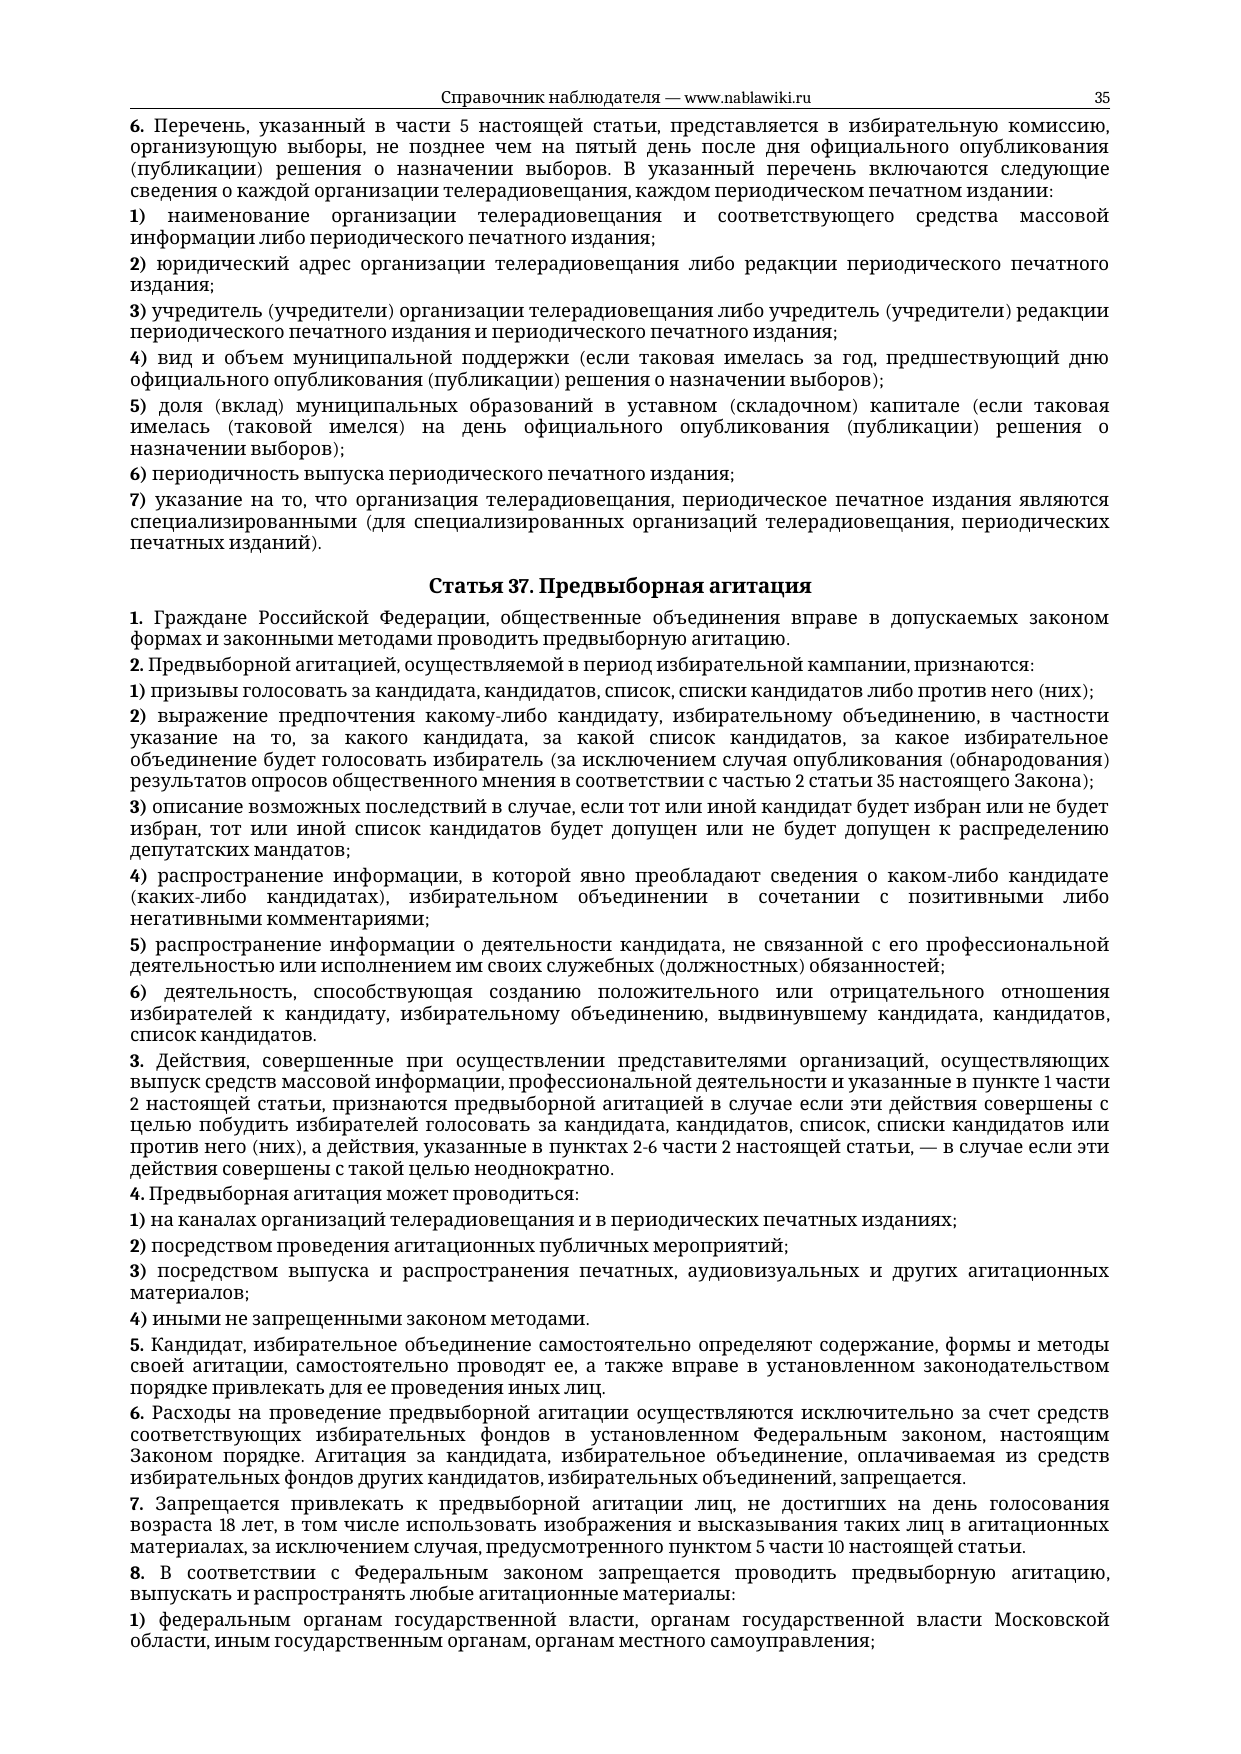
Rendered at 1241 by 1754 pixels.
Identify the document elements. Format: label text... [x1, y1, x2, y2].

text 1) наименование организации телерадиовещания и соответствующего средства массовой информации либо периодического печатного издания; [130, 206, 1110, 249]
text 5) распространение информации о деятельности кандидата, не связанной с его профессиональной деятельностью или исполнением им своих служебных (должностных) обязанностей; [130, 934, 1110, 977]
text 1) призывы голосовать за кандидата, кандидатов, список, списки кандидатов либо против него (них); [130, 680, 1110, 702]
text 4. Предвыборная агитация может проводиться: [130, 1184, 1110, 1205]
text 1) федеральным органам государственной власти, органам государственной власти Московской области, иным государственным органам, органам местного самоуправления; [130, 1609, 1110, 1653]
subtitle Статья 37. Предвыборная агитация [130, 575, 1110, 599]
text 5. Кандидат, избирательное объединение самостоятельно определяют содержание, формы и методы своей агитации, самостоятельно проводят ее, а также вправе в установленном законодательством порядке привлекать для ее проведения иных лиц. [130, 1334, 1110, 1399]
text 3) описание возможных последствий в случае, если тот или иной кандидат будет избран или не будет избран, тот или иной список кандидатов будет допущен или не будет допущен к распределению депутатских мандатов; [130, 796, 1110, 861]
text 2) выражение предпочтения какому-либо кандидату, избирательному объединению, в частности указание на то, за какого кандидата, за какой список кандидатов, за какое избирательное объединение будет голосовать избиратель (за исключением случая опубликования (обнародования) результатов опросов общественного мнения в соответствии с частью 2 статьи 35 настоящего Закона); [130, 706, 1110, 792]
text 4) вид и объем муниципальной поддержки (если таковая имелась за год, предшествующий дню официального опубликования (публикации) решения о назначении выборов); [130, 348, 1110, 391]
text 4) распространение информации, в которой явно преобладают сведения о каком-либо кандидате (каких-либо кандидатах), избирательном объединении в сочетании с позитивными либо негативными комментариями; [130, 865, 1110, 930]
text 6. Перечень, указанный в части 5 настоящей статьи, представляется в избирательную комиссию, организующую выборы, не позднее чем на пятый день после дня официального опубликования (публикации) решения о назначении выборов. В указанный перечень включаются следующие сведения о каждой организации телерадиовещания, каждом периодическом печатном издании: [130, 116, 1110, 202]
text 5) доля (вклад) муниципальных образований в уставном (складочном) капитале (если таковая имелась (таковой имелся) на день официального опубликования (публикации) решения о назначении выборов); [130, 395, 1110, 460]
text 2) посредством проведения агитационных публичных мероприятий; [130, 1235, 1110, 1257]
text 7) указание на то, что организация телерадиовещания, периодическое печатное издания являются специализированными (для специализированных организаций телерадиовещания, периодических печатных изданий). [130, 490, 1110, 554]
text 6) периодичность выпуска периодического печатного издания; [130, 464, 1110, 486]
text 6) деятельность, способствующая созданию положительного или отрицательного отношения избирателей к кандидату, избирательному объединению, выдвинувшему кандидата, кандидатов, список кандидатов. [130, 981, 1110, 1046]
text 1. Граждане Российской Федерации, общественные объединения вправе в допускаемых законом формах и законными методами проводить предвыборную агитацию. [130, 607, 1110, 650]
text 8. В соответствии с Федеральным законом запрещается проводить предвыборную агитацию, выпускать и распространять любые агитационные материалы: [130, 1562, 1110, 1605]
text 3. Действия, совершенные при осуществлении представителями организаций, осуществляющих выпуск средств массовой информации, профессиональной деятельности и указанные в пункте 1 части 2 настоящей статьи, признаются предвыборной агитацией в случае если эти действия совершены с целью побудить избирателей голосовать за кандидата, кандидатов, список, списки кандидатов или против него (них), а действия, указанные в пунктах 2-6 части 2 настоящей статьи, — в случае если эти действия совершены с такой целью неоднократно. [130, 1050, 1110, 1180]
text 3) посредством выпуска и распространения печатных, аудиовизуальных и других агитационных материалов; [130, 1261, 1110, 1304]
text 4) иными не запрещенными законом методами. [130, 1308, 1110, 1330]
text 3) учредитель (учредители) организации телерадиовещания либо учредитель (учредители) редакции периодического печатного издания и периодического печатного издания; [130, 301, 1110, 344]
text 1) на каналах организаций телерадиовещания и в периодических печатных изданиях; [130, 1209, 1110, 1231]
text 7. Запрещается привлекать к предвыборной агитации лиц, не достигших на день голосования возраста 18 лет, в том числе использовать изображения и высказывания таких лиц в агитационных материалах, за исключением случая, предусмотренного пунктом 5 части 10 настоящей статьи. [130, 1493, 1110, 1558]
text 6. Расходы на проведение предвыборной агитации осуществляются исключительно за счет средств соответствующих избирательных фондов в установленном Федеральным законом, настоящим Законом порядке. Агитация за кандидата, избирательное объединение, оплачиваемая из средств избирательных фондов других кандидатов, избирательных объединений, запрещается. [130, 1403, 1110, 1489]
text 2. Предвыборной агитацией, осуществляемой в период избирательной кампании, признаются: [130, 654, 1110, 676]
text 2) юридический адрес организации телерадиовещания либо редакции периодического печатного издания; [130, 253, 1110, 296]
